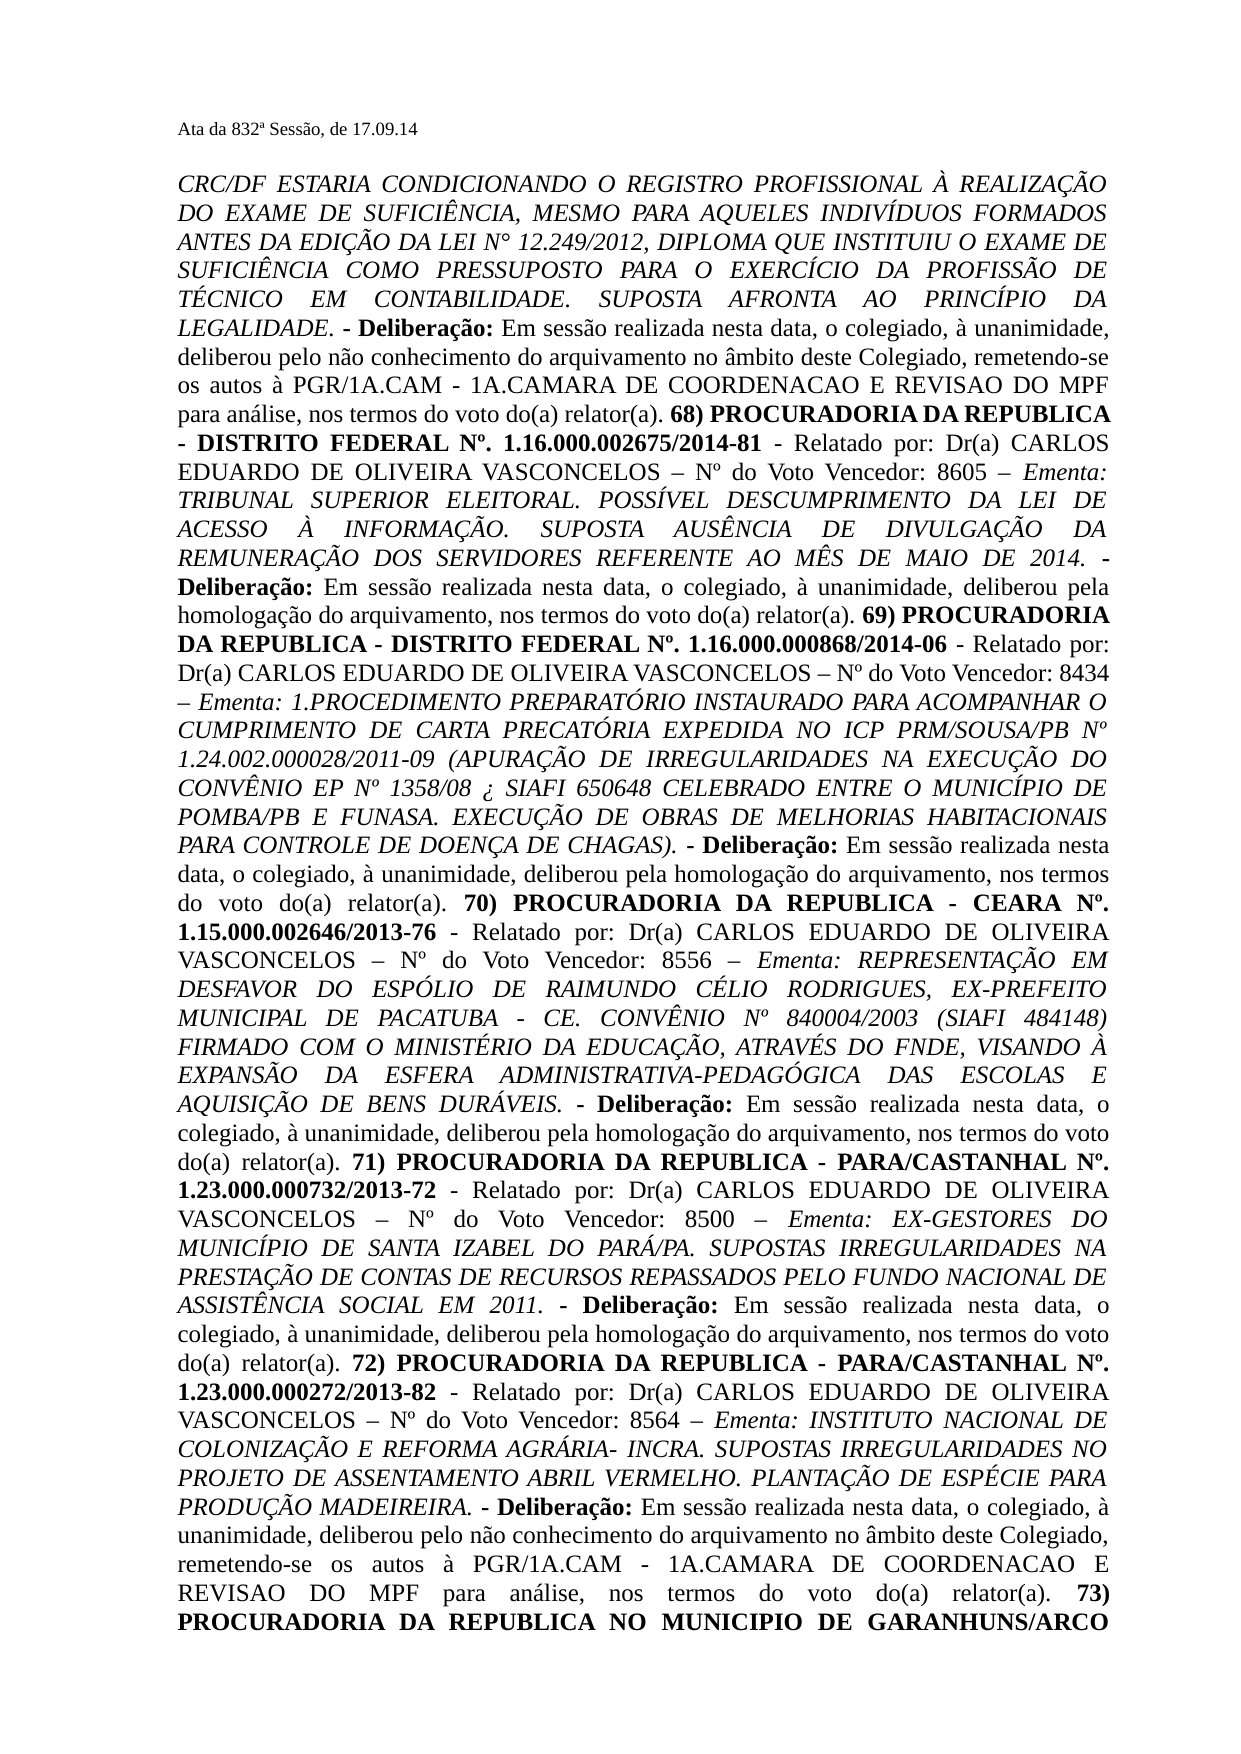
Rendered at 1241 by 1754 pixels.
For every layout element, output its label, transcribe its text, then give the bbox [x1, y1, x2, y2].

text - CRC/DF ESTARIA CONDICIONANDO O REGISTRO PROFISSIONAL À REALIZAÇÃO DO EXAME DE SUFICIÊNCIA, MESMO PARA AQUELES INDIVÍDUOS FORMADOS ANTES DA EDIÇÃO DA LEI N° 12.249/2012, DIPLOMA QUE INSTITUIU O EXAME DE SUFICIÊNCIA COMO PRESSUPOSTO PARA O EXERCÍCIO DA PROFISSÃO DE TÉCNICO EM CONTABILIDADE. SUPOSTA AFRONTA AO PRINCÍPIO DA LEGALIDADE. - Deliberação: Em sessão realizada nesta data, o colegiado, à unanimidade, deliberou pelo não conhecimento do arquivamento no âmbito deste Colegiado, remetendo-se os autos à PGR/1A.CAM - 1A.CAMARA DE COORDENACAO E REVISAO DO MPF para análise, nos termos do voto do(a) relator(a). 68) PROCURADORIA DA REPUBLICA - DISTRITO FEDERAL Nº. 1.16.000.002675/2014-81 - Relatado por: Dr(a) CARLOS EDUARDO DE OLIVEIRA VASCONCELOS – Nº do Voto Vencedor: 8605 – Ementa: TRIBUNAL SUPERIOR ELEITORAL. POSSÍVEL DESCUMPRIMENTO DA LEI DE ACESSO À INFORMAÇÃO. SUPOSTA AUSÊNCIA DE DIVULGAÇÃO DA REMUNERAÇÃO DOS SERVIDORES REFERENTE AO MÊS DE MAIO DE 2014. - Deliberação: Em sessão realizada nesta data, o colegiado, à unanimidade, deliberou pela homologação do arquivamento, nos termos do voto do(a) relator(a). 69) PROCURADORIA DA REPUBLICA - DISTRITO FEDERAL Nº. 1.16.000.000868/2014-06 - Relatado por: Dr(a) CARLOS EDUARDO DE OLIVEIRA VASCONCELOS – Nº do Voto Vencedor: 8434 – Ementa: 1.PROCEDIMENTO PREPARATÓRIO INSTAURADO PARA ACOMPANHAR O CUMPRIMENTO DE CARTA PRECATÓRIA EXPEDIDA NO ICP PRM/SOUSA/PB Nº 1.24.002.000028/2011-09 (APURAÇÃO DE IRREGULARIDADES NA EXECUÇÃO DO CONVÊNIO EP Nº 1358/08 ¿ SIAFI 650648 CELEBRADO ENTRE O MUNICÍPIO DE POMBA/PB E FUNASA. EXECUÇÃO DE OBRAS DE MELHORIAS HABITACIONAIS PARA CONTROLE DE DOENÇA DE CHAGAS). - Deliberação: Em sessão realizada nesta data, o colegiado, à unanimidade, deliberou pela homologação do arquivamento, nos termos do voto do(a) relator(a). 70) PROCURADORIA DA REPUBLICA - CEARA Nº. 1.15.000.002646/2013-76 - Relatado por: Dr(a) CARLOS EDUARDO DE OLIVEIRA VASCONCELOS – Nº do Voto Vencedor: 8556 – Ementa: REPRESENTAÇÃO EM DESFAVOR DO ESPÓLIO DE RAIMUNDO CÉLIO RODRIGUES, EX-PREFEITO MUNICIPAL DE PACATUBA - CE. CONVÊNIO Nº 840004/2003 (SIAFI 484148) FIRMADO COM O MINISTÉRIO DA EDUCAÇÃO, ATRAVÉS DO FNDE, VISANDO À EXPANSÃO DA ESFERA ADMINISTRATIVA-PEDAGÓGICA DAS ESCOLAS E AQUISIÇÃO DE BENS DURÁVEIS. - Deliberação: Em sessão realizada nesta data, o colegiado, à unanimidade, deliberou pela homologação do arquivamento, nos termos do voto do(a) relator(a). 71) PROCURADORIA DA REPUBLICA - PARA/CASTANHAL Nº. 1.23.000.000732/2013-72 - Relatado por: Dr(a) CARLOS EDUARDO DE OLIVEIRA VASCONCELOS – Nº do Voto Vencedor: 8500 – Ementa: EX-GESTORES DO MUNICÍPIO DE SANTA IZABEL DO PARÁ/PA. SUPOSTAS IRREGULARIDADES NA PRESTAÇÃO DE CONTAS DE RECURSOS REPASSADOS PELO FUNDO NACIONAL DE ASSISTÊNCIA SOCIAL EM 2011. - Deliberação: Em sessão realizada nesta data, o colegiado, à unanimidade, deliberou pela homologação do arquivamento, nos termos do voto do(a) relator(a). 72) PROCURADORIA DA REPUBLICA - PARA/CASTANHAL Nº. 1.23.000.000272/2013-82 - Relatado por: Dr(a) CARLOS EDUARDO DE OLIVEIRA VASCONCELOS – Nº do Voto Vencedor: 8564 – Ementa: INSTITUTO NACIONAL DE COLONIZAÇÃO E REFORMA AGRÁRIA- INCRA. SUPOSTAS IRREGULARIDADES NO PROJETO DE ASSENTAMENTO ABRIL VERMELHO. PLANTAÇÃO DE ESPÉCIE PARA PRODUÇÃO MADEIREIRA. - Deliberação: Em sessão realizada nesta data, o colegiado, à unanimidade, deliberou pelo não conhecimento do arquivamento no âmbito deste Colegiado, remetendo-se os autos à PGR/1A.CAM - 1A.CAMARA DE COORDENACAO E REVISAO DO MPF para análise, nos termos do voto do(a) relator(a). 73) PROCURADORIA DA REPUBLICA NO MUNICIPIO DE GARANHUNS/ARCO [177, 169, 1110, 1635]
